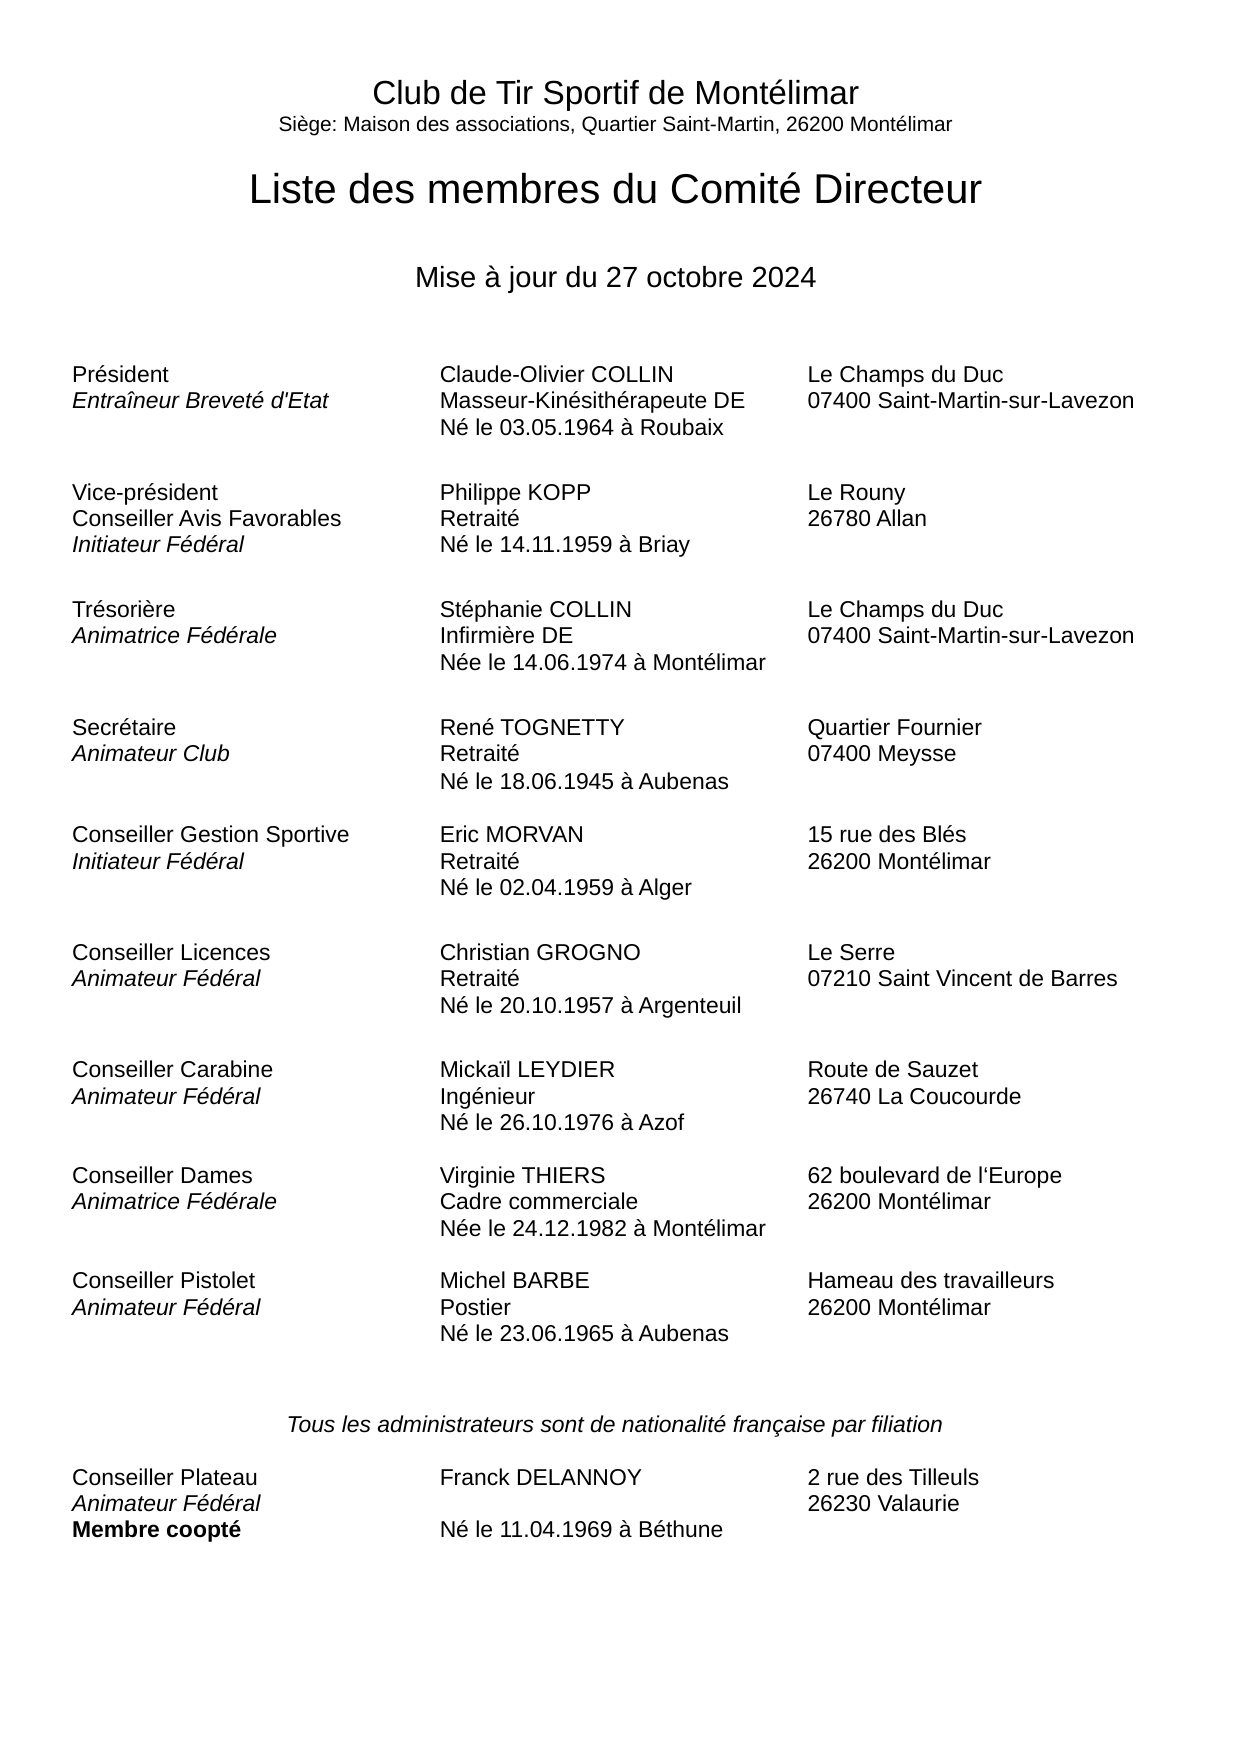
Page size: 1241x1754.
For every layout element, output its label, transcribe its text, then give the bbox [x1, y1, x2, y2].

text Initiateur Fédéral Né le 14.11.1959 à Briay [72, 531, 1159, 558]
text Club de Tir Sportif de Montélimar [72, 73, 1159, 112]
text Liste des membres du Comité Directeur [72, 164, 1159, 212]
text Né le 26.10.1976 à Azof [72, 1109, 1159, 1135]
text Trésorière Stéphanie COLLIN Le Champs du Duc [72, 596, 1159, 622]
text Animateur Fédéral Ingénieur 26740 La Coucourde [72, 1083, 1159, 1109]
text Né le 23.06.1965 à Aubenas [72, 1320, 1159, 1346]
text Animateur Fédéral Retraité 07210 Saint Vincent de Barres [72, 965, 1159, 992]
text Tous les administrateurs sont de nationalité française par filiation [72, 1411, 1159, 1437]
text Animateur Fédéral 26230 Valaurie [72, 1490, 1159, 1516]
text Née le 14.06.1974 à Montélimar [72, 649, 1159, 675]
text Conseiller Pistolet Michel BARBE Hameau des travailleurs [72, 1267, 1159, 1293]
text Conseiller Avis Favorables Retraité 26780 Allan [72, 505, 1159, 531]
text Membre coopté Né le 11.04.1969 à Béthune [72, 1516, 1159, 1543]
text Animatrice Fédérale Cadre commerciale 26200 Montélimar [72, 1188, 1159, 1214]
text Conseiller Gestion Sportive Eric MORVAN 15 rue des Blés [72, 821, 1159, 848]
text Entraîneur Breveté d'Etat Masseur-Kinésithérapeute DE 07400 Saint-Martin-sur-Lavezon [72, 387, 1159, 414]
text Président Claude-Olivier COLLIN Le Champs du Duc [72, 361, 1159, 387]
text Initiateur Fédéral Retraité 26200 Montélimar [72, 848, 1159, 874]
text Né le 18.06.1945 à Aubenas [72, 766, 1159, 795]
text Animateur Fédéral Postier 26200 Montélimar [72, 1293, 1159, 1320]
text Secrétaire René TOGNETTY Quartier Fournier [72, 713, 1159, 740]
text Conseiller Dames Virginie THIERS 62 boulevard de l‘Europe [72, 1162, 1159, 1188]
text Animatrice Fédérale Infirmière DE 07400 Saint-Martin-sur-Lavezon [72, 622, 1159, 649]
text Vice-président Philippe KOPP Le Rouny [72, 478, 1159, 505]
text Né le 03.05.1964 à Roubaix [72, 414, 1159, 440]
text Animateur Club Retraité 07400 Meysse [72, 740, 1159, 766]
text Siège: Maison des associations, Quartier Saint-Martin, 26200 Montélimar [72, 112, 1159, 136]
text Conseiller Carabine Mickaïl LEYDIER Route de Sauzet [72, 1056, 1159, 1083]
text Née le 24.12.1982 à Montélimar [72, 1214, 1159, 1241]
text Né le 02.04.1959 à Alger [72, 874, 1159, 900]
text Mise à jour du 27 octobre 2024 [72, 260, 1159, 294]
text Né le 20.10.1957 à Argenteuil [72, 992, 1159, 1018]
text Conseiller Plateau Franck DELANNOY 2 rue des Tilleuls [72, 1464, 1159, 1490]
text Conseiller Licences Christian GROGNO Le Serre [72, 939, 1159, 965]
